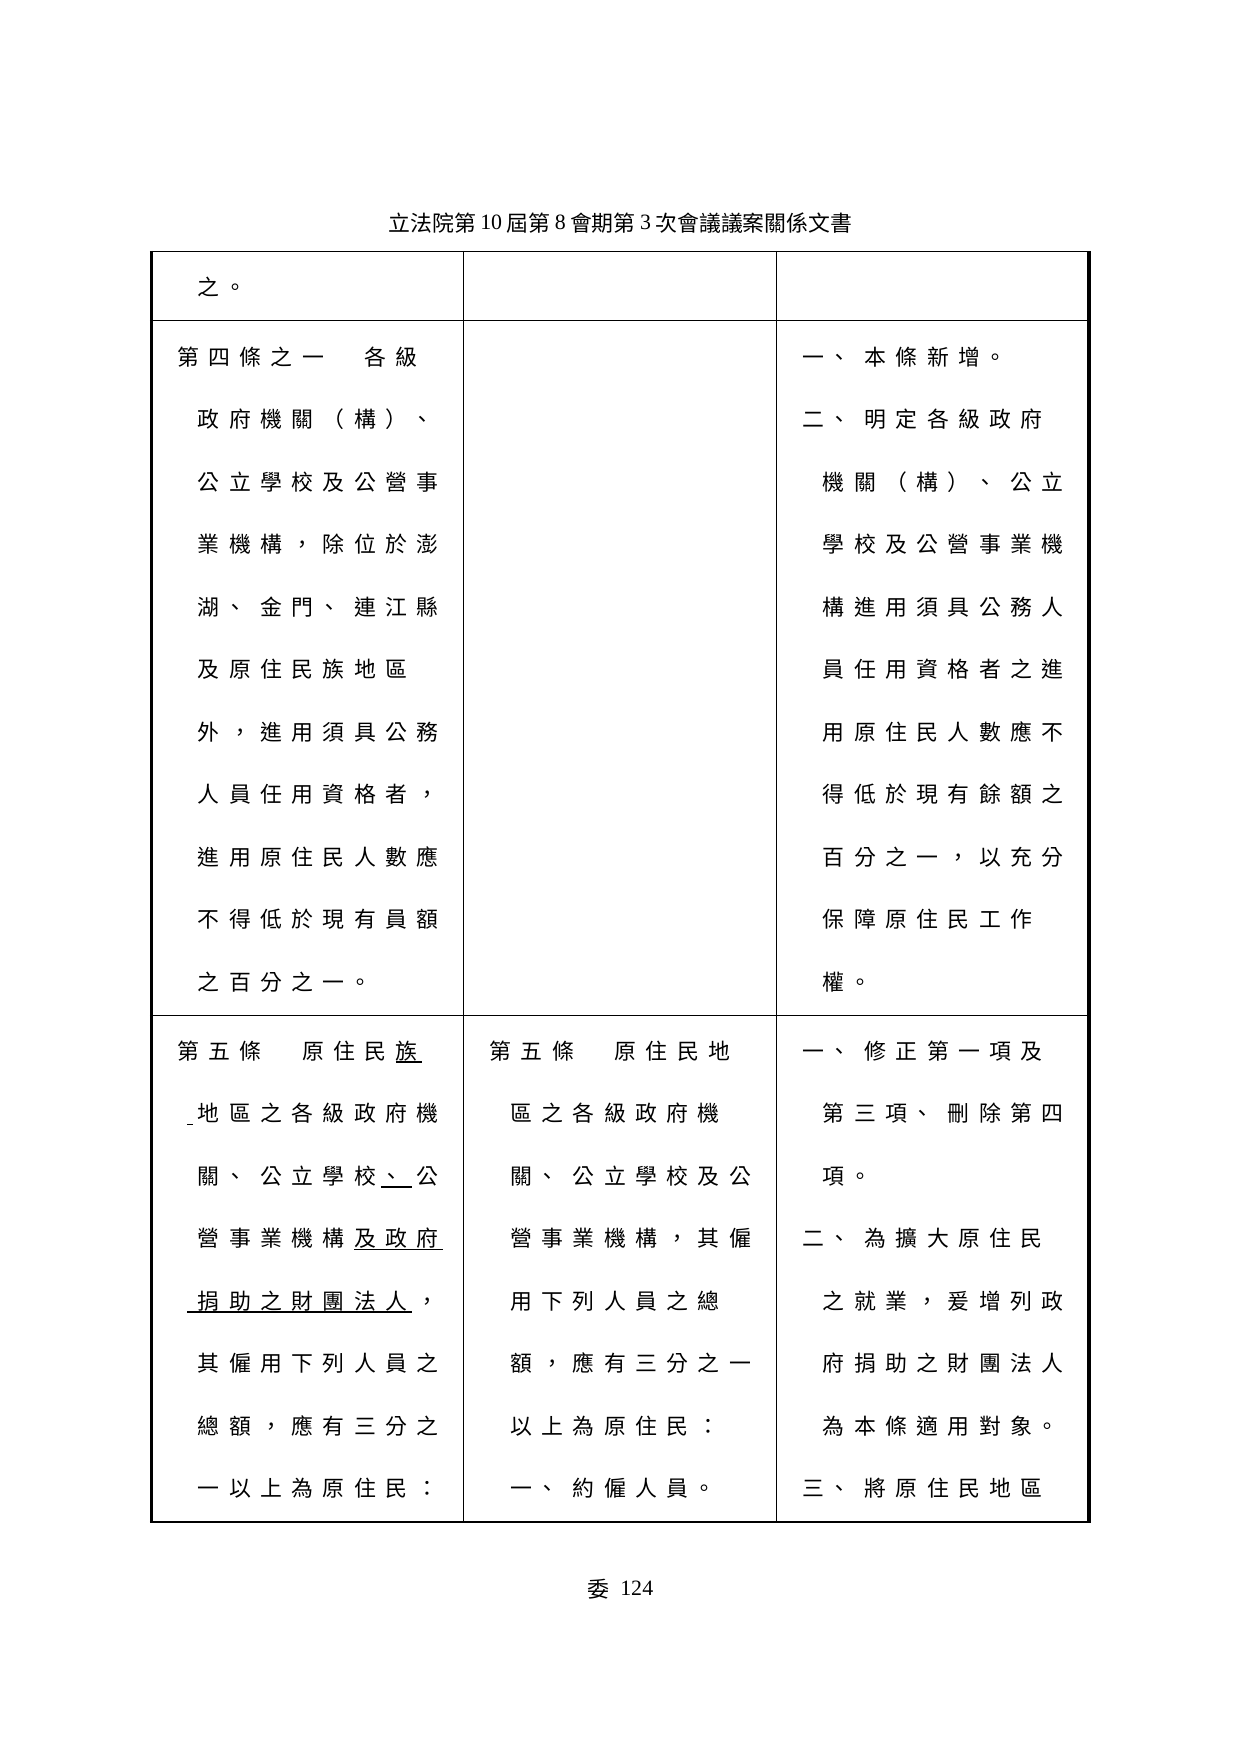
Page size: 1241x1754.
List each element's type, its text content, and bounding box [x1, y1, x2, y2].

table_cell 之。 [153, 252, 463, 320]
table_cell 一、修正第一項及第三項、刪除第四項。 二、為擴大原住民之就業，爰增列政府捐助之財團法人為本條適用對象。 三、將原住民地區 [777, 1016, 1087, 1521]
table_cell [777, 252, 1087, 320]
table_cell 第五條 原住民地區之各級政府機關、公立學校及公營事業機構，其僱用下列人員之總額，應有三分之一以上為原住民： 一、約僱人員。 [464, 1016, 776, 1521]
table_cell 第四條之一 各級政府機關（構）、公立學校及公營事業機構，除位於澎湖、金門、連江縣及原住民族地區外，進用須具公務人員任用資格者，進用原住民人數應不得低於現有員額之百分之一。 [153, 321, 463, 1014]
table_cell [464, 321, 776, 1014]
table_cell 一、本條新增。 二、明定各級政府機關（構）、公立學校及公營事業機構進用須具公務人員任用資格者之進用原住民人數應不得低於現有餘額之百分之一，以充分保障原住民工作權。 [777, 321, 1087, 1014]
table_cell [464, 252, 776, 320]
table_cell 第五條 原住民族地區之各級政府機關、公立學校、公營事業機構及政府捐助之財團法人，其僱用下列人員之總額，應有三分之一以上為原住民： [153, 1016, 463, 1521]
